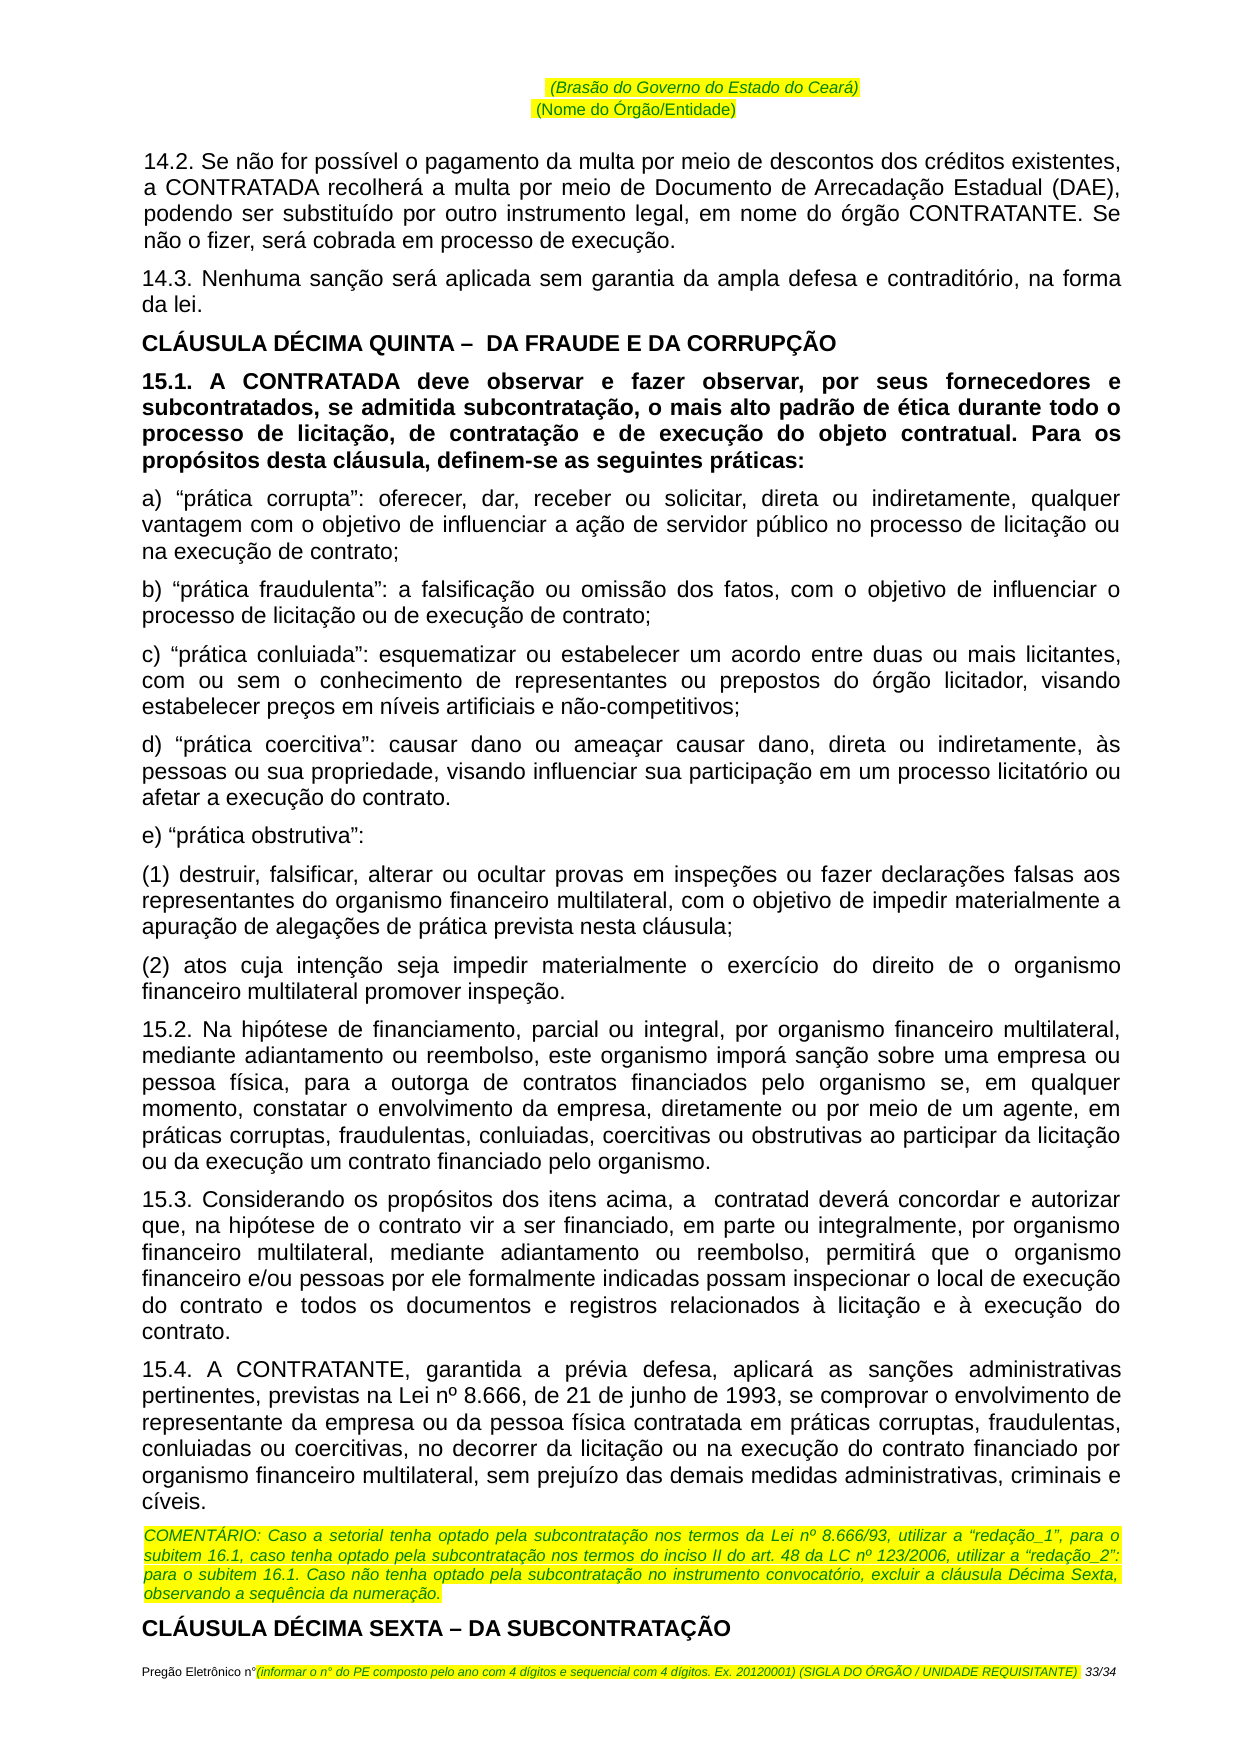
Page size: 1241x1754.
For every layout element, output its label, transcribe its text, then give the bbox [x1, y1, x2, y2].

text 15.2. Na hipótese de financiamento, parcial ou integral, por organismo financeiro multilateral, mediante adiantamento ou reembolso, este organismo imporá sanção sobre uma empresa ou pessoa física, para a outorga de contratos financiados pelo organismo se, em qualquer momento, constatar o envolvimento da empresa, diretamente ou por meio de um agente, em práticas corruptas, fraudulentas, conluiadas, coercitivas ou obstrutivas ao participar da licitação ou da execução um contrato financiado pelo organismo. [142, 1016, 1122, 1174]
text d) “prática coercitiva”: causar dano ou ameaçar causar dano, direta ou indiretamente, às pessoas ou sua propriedade, visando influenciar sua participação em um processo licitatório ou afetar a execução do contrato. [142, 731, 1122, 811]
text CLÁUSULA DÉCIMA QUINTA – DA FRAUDE E DA CORRUPÇÃO [142, 329, 1122, 356]
text b) “prática fraudulenta”: a falsificação ou omissão dos fatos, com o objetivo de influenciar o processo de licitação ou de execução de contrato; [142, 576, 1122, 629]
text 15.1. A CONTRATADA deve observar e fazer observar, por seus fornecedores e subcontratados, se admitida subcontratação, o mais alto padrão de ética durante todo o processo de licitação, de contratação e de execução do objeto contratual. Para os propósitos desta cláusula, definem-se as seguintes práticas: [142, 368, 1122, 473]
text c) “prática conluiada”: esquematizar ou estabelecer um acordo entre duas ou mais licitantes, com ou sem o conhecimento de representantes ou prepostos do órgão licitador, visando estabelecer preços em níveis artificiais e não-competitivos; [142, 641, 1122, 719]
text 15.3. Considerando os propósitos dos itens acima, a contratad deverá concordar e autorizar que, na hipótese de o contrato vir a ser financiado, em parte ou integralmente, por organismo financeiro multilateral, mediante adiantamento ou reembolso, permitirá que o organismo financeiro e/ou pessoas por ele formalmente indicadas possam inspecionar o local de execução do contrato e todos os documentos e registros relacionados à licitação e à execução do contrato. [142, 1186, 1122, 1344]
text a) “prática corrupta”: oferecer, dar, receber ou solicitar, direta ou indiretamente, qualquer vantagem com o objetivo de influenciar a ação de servidor público no processo de licitação ou na execução de contrato; [142, 485, 1122, 564]
text CLÁUSULA DÉCIMA SEXTA – DA SUBCONTRATAÇÃO [142, 1615, 1122, 1641]
text COMENTÁRIO: Caso a setorial tenha optado pela subcontratação nos termos da Lei nº 8.666/93, utilizar a “redação_1”, para o subitem 16.1, caso tenha optado pela subcontratação nos termos do inciso II do art. 48 da LC nº 123/2006, utilizar a “redação_2”: para o subitem 16.1. Caso não tenha optado pela subcontratação no instrumento convocatório, excluir a cláusula Décima Sexta, observando a sequência da numeração. [143, 1526, 1122, 1603]
text (2) atos cuja intenção seja impedir materialmente o exercício do direito de o organismo financeiro multilateral promover inspeção. [142, 952, 1122, 1004]
text 14.3. Nenhuma sanção será aplicada sem garantia da ampla defesa e contraditório, na forma da lei. [142, 265, 1122, 318]
text (1) destruir, falsificar, alterar ou ocultar provas em inspeções ou fazer declarações falsas aos representantes do organismo financeiro multilateral, com o objetivo de impedir materialmente a apuração de alegações de prática prevista nesta cláusula; [142, 861, 1122, 940]
text 14.2. Se não for possível o pagamento da multa por meio de descontos dos créditos existentes, a CONTRATADA recolherá a multa por meio de Documento de Arrecadação Estadual (DAE), podendo ser substituído por outro instrumento legal, em nome do órgão CONTRATANTE. Se não o fizer, será cobrada em processo de execução. [143, 148, 1122, 253]
text 15.4. A CONTRATANTE, garantida a prévia defesa, aplicará as sanções administrativas pertinentes, previstas na Lei nº 8.666, de 21 de junho de 1993, se comprovar o envolvimento de representante da empresa ou da pessoa física contratada em práticas corruptas, fraudulentas, conluiadas ou coercitivas, no decorrer da licitação ou na execução do contrato financiado por organismo financeiro multilateral, sem prejuízo das demais medidas administrativas, criminais e cíveis. [142, 1356, 1122, 1514]
text e) “prática obstrutiva”: [142, 822, 1122, 849]
